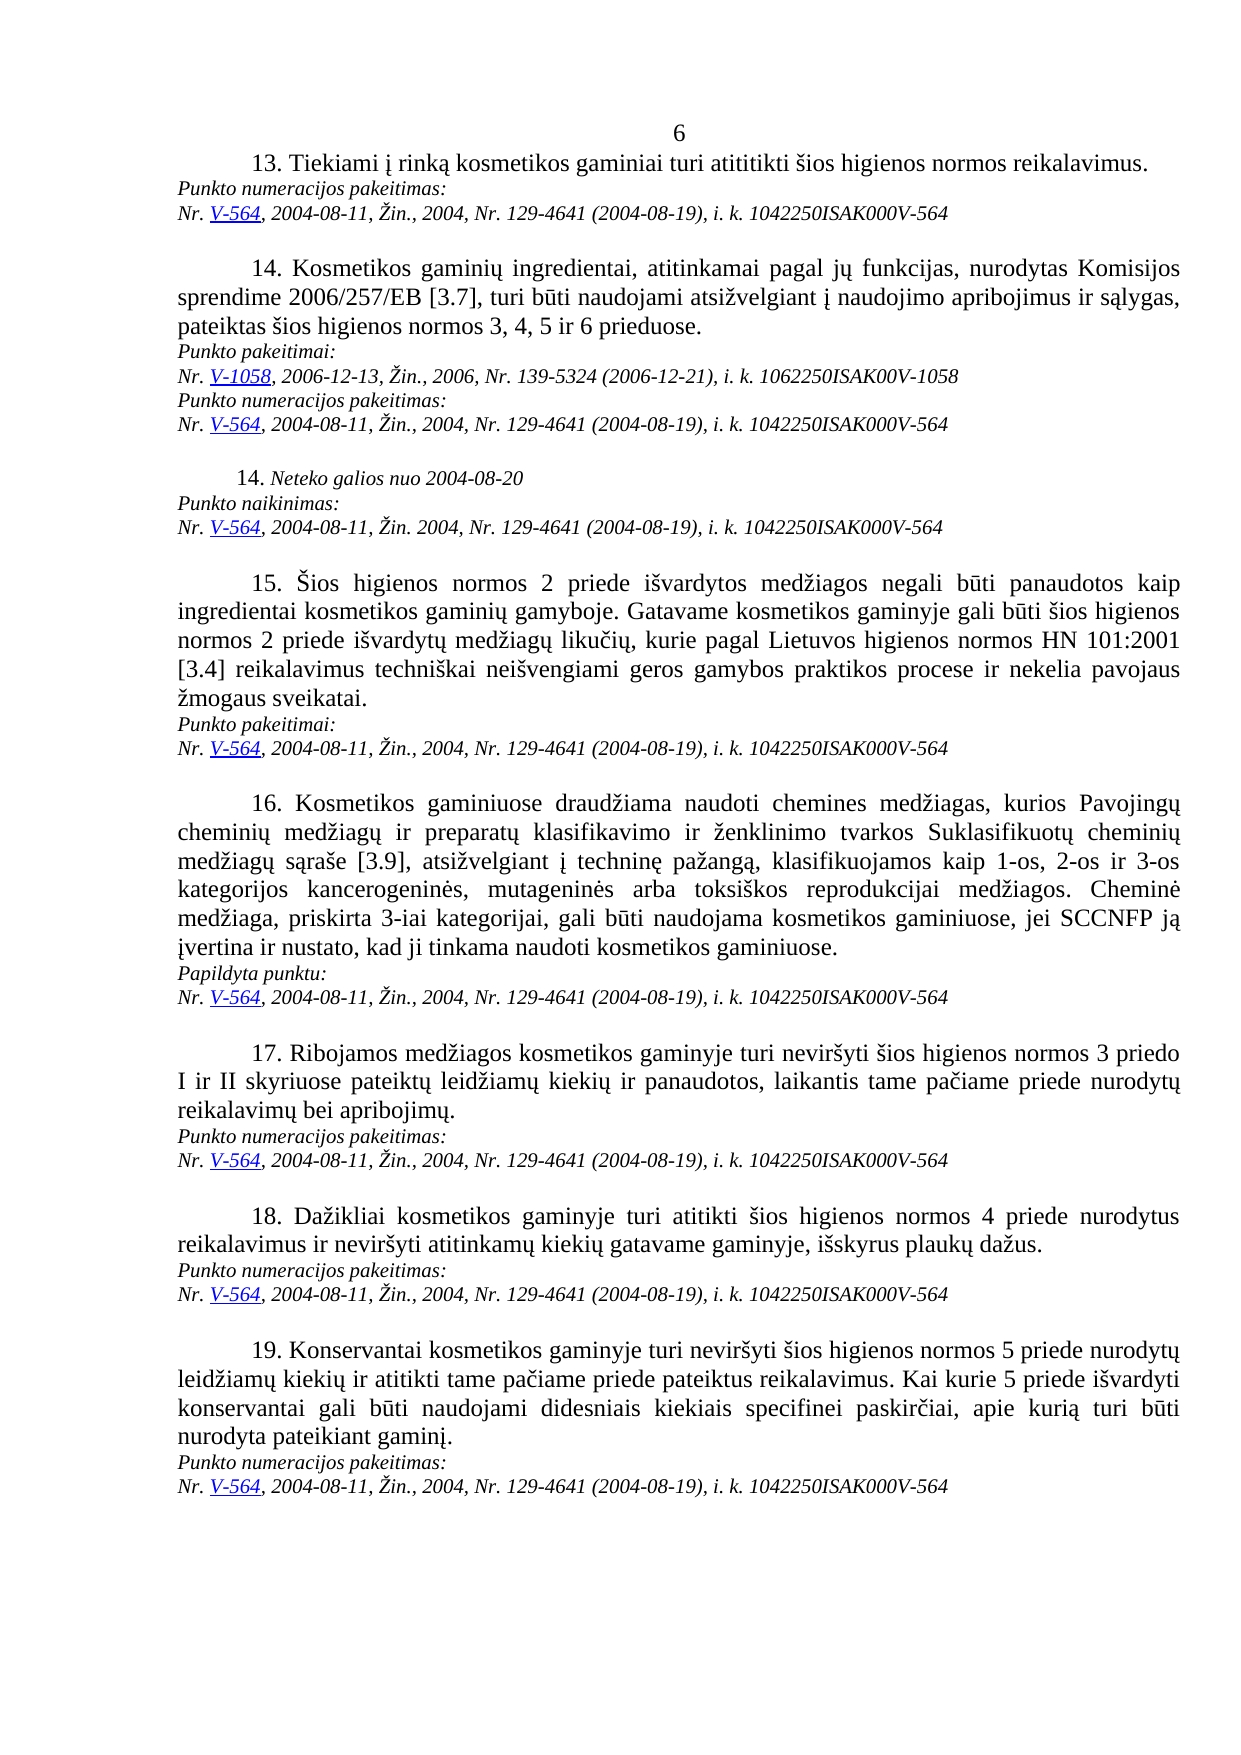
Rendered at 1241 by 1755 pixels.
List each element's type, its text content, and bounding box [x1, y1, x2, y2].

text Punkto numeracijos pakeitimas: [177, 1124, 1181, 1148]
text 17. Ribojamos medžiagos kosmetikos gaminyje turi neviršyti šios higienos normos 3 priedo I ir II skyriuose pateiktų leidžiamų kiekių ir panaudotos, laikantis tame pačiame priede nurodytų reikalavimų bei apribojimų. [177, 1038, 1181, 1124]
text Nr. V-564, 2004-08-11, Žin., 2004, Nr. 129-4641 (2004-08-19), i. k. 1042250ISAK000V-564 [177, 1282, 1181, 1306]
text Nr. V-564, 2004-08-11, Žin., 2004, Nr. 129-4641 (2004-08-19), i. k. 1042250ISAK000V-564 [177, 736, 1181, 759]
text Nr. V-564, 2004-08-11, Žin., 2004, Nr. 129-4641 (2004-08-19), i. k. 1042250ISAK000V-564 [177, 1474, 1181, 1498]
text 19. Konservantai kosmetikos gaminyje turi neviršyti šios higienos normos 5 priede nurodytų leidžiamų kiekių ir atitikti tame pačiame priede pateiktus reikalavimus. Kai kurie 5 priede išvardyti konservantai gali būti naudojami didesniais kiekiais specifinei paskirčiai, apie kurią turi būti nurodyta pateikiant gaminį. [177, 1335, 1181, 1450]
text Punkto numeracijos pakeitimas: [177, 176, 1181, 200]
text Punkto pakeitimai: [177, 711, 1181, 736]
text Nr. V-564, 2004-08-11, Žin., 2004, Nr. 129-4641 (2004-08-19), i. k. 1042250ISAK000V-564 [177, 1148, 1181, 1172]
text Punkto naikinimas: [177, 491, 1181, 515]
text Punkto numeracijos pakeitimas: [177, 1258, 1181, 1282]
text Nr. V-564, 2004-08-11, Žin., 2004, Nr. 129-4641 (2004-08-19), i. k. 1042250ISAK000V-564 [177, 412, 1181, 436]
text Nr. V-564, 2004-08-11, Žin. 2004, Nr. 129-4641 (2004-08-19), i. k. 1042250ISAK000V-564 [177, 515, 1181, 539]
text Nr. V-564, 2004-08-11, Žin., 2004, Nr. 129-4641 (2004-08-19), i. k. 1042250ISAK000V-564 [177, 985, 1181, 1009]
text Nr. V-1058, 2006-12-13, Žin., 2006, Nr. 139-5324 (2006-12-21), i. k. 1062250ISAK00V-1058 [177, 363, 1181, 388]
text Punkto pakeitimai: [177, 339, 1181, 363]
text Papildyta punktu: [177, 961, 1181, 985]
text 13. Tiekiami į rinką kosmetikos gaminiai turi atititikti šios higienos normos reikalavimus. [177, 148, 1181, 176]
text 14. Neteko galios nuo 2004-08-20 [177, 464, 1181, 491]
text 18. Dažikliai kosmetikos gaminyje turi atitikti šios higienos normos 4 priede nurodytus reikalavimus ir neviršyti atitinkamų kiekių gatavame gaminyje, išskyrus plaukų dažus. [177, 1201, 1181, 1258]
text 16. Kosmetikos gaminiuose draudžiama naudoti chemines medžiagas, kurios Pavojingų cheminių medžiagų ir preparatų klasifikavimo ir ženklinimo tvarkos Suklasifikuotų cheminių medžiagų sąraše [3.9], atsižvelgiant į techninę pažangą, klasifikuojamos kaip 1-os, 2-os ir 3-os kategorijos kancerogeninės, mutageninės arba toksiškos reprodukcijai medžiagos. Cheminė medžiaga, priskirta 3-iai kategorijai, gali būti naudojama kosmetikos gaminiuose, jei SCCNFP ją įvertina ir nustato, kad ji tinkama naudoti kosmetikos gaminiuose. [177, 788, 1181, 961]
text 15. Šios higienos normos 2 priede išvardytos medžiagos negali būti panaudotos kaip ingredientai kosmetikos gaminių gamyboje. Gatavame kosmetikos gaminyje gali būti šios higienos normos 2 priede išvardytų medžiagų likučių, kurie pagal Lietuvos higienos normos HN 101:2001 [3.4] reikalavimus techniškai neišvengiami geros gamybos praktikos procese ir nekelia pavojaus žmogaus sveikatai. [177, 568, 1181, 711]
text Punkto numeracijos pakeitimas: [177, 388, 1181, 412]
text 14. Kosmetikos gaminių ingredientai, atitinkamai pagal jų funkcijas, nurodytas Komisijos sprendime 2006/257/EB [3.7], turi būti naudojami atsižvelgiant į naudojimo apribojimus ir sąlygas, pateiktas šios higienos normos 3, 4, 5 ir 6 prieduose. [177, 253, 1181, 339]
text Punkto numeracijos pakeitimas: [177, 1450, 1181, 1474]
text Nr. V-564, 2004-08-11, Žin., 2004, Nr. 129-4641 (2004-08-19), i. k. 1042250ISAK000V-564 [177, 200, 1181, 224]
